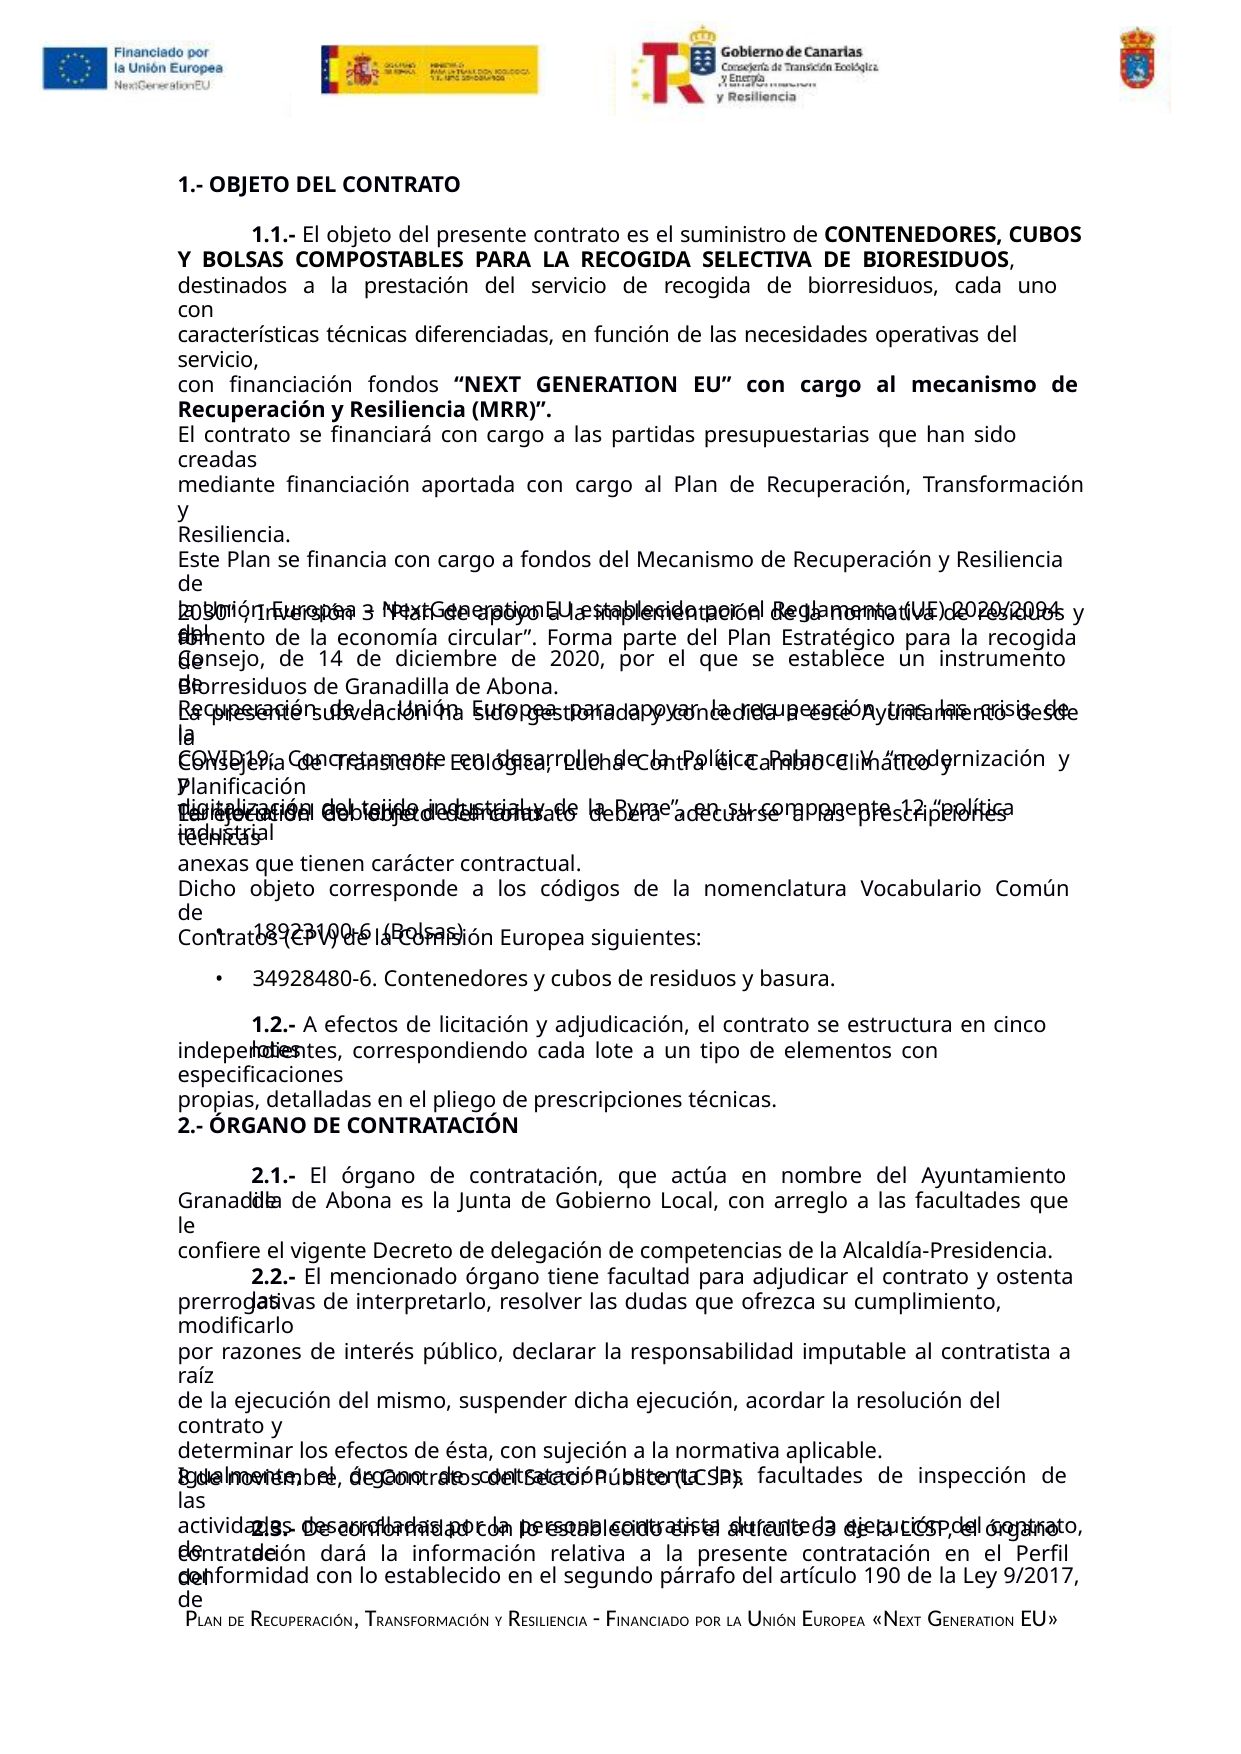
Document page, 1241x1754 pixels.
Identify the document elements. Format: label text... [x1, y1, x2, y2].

text 1.1.- El objeto del presente contrato es el suministro de CONTENEDORES, CUBOS [251, 223, 1088, 248]
text 18923100-6 (Bolsas) [252, 920, 486, 944]
text Granadilla de Abona es la Junta de Gobierno Local, con arreglo a las facultades que le [177, 1189, 1088, 1238]
text Contratos (CPV) de la Comisión Europea siguientes: [177, 926, 1088, 951]
text 2.1.- El órgano de contratación, que actúa en nombre del Ayuntamiento de [251, 1164, 1088, 1189]
text 2.- ÓRGANO DE CONTRATACIÓN [177, 1114, 552, 1138]
text Y BOLSAS COMPOSTABLES PARA LA RECOGIDA SELECTIVA DE BIORESIDUOS, [177, 248, 1090, 273]
text La presente subvención ha sido gestionada y concedida a este Ayuntamiento desde la [177, 701, 1090, 750]
text de noviembre, de Contratos del Sector Público (LCSP). [195, 1466, 756, 1491]
text 1.2.- A efectos de licitación y adjudicación, el contrato se estructura en cinco lotes [251, 1013, 1088, 1038]
text confiere el vigente Decreto de delegación de competencias de la Alcaldía-Presidencia. [177, 1239, 1088, 1263]
text 2.2.- El mencionado órgano tiene facultad para adjudicar el contrato y ostenta las [251, 1265, 1088, 1290]
text contratación dará la información relativa a la presente contratación en el Perfil del [177, 1541, 1088, 1590]
text por razones de interés público, declarar la responsabilidad imputable al contratista a raíz [177, 1339, 1088, 1388]
text Biorresiduos de Granadilla de Abona. [177, 675, 1090, 700]
text 1.- OBJETO DEL CONTRATO [177, 173, 503, 197]
text PLAN DE RECUPERACIÓN, TRANSFORMACIÓN Y RESILIENCIA - FINANCIADO POR LA UNIÓN EUROPEA «NEXT GENERATION EU» [185, 1604, 1083, 1632]
text determinar los efectos de ésta, con sujeción a la normativa aplicable. [177, 1439, 1088, 1463]
text mediante financiación aportada con cargo al Plan de Recuperación, Transformación y [177, 473, 1090, 522]
text características técnicas diferenciadas, en función de las necesidades operativas del servicio, [177, 323, 1090, 372]
text 2030” , Inversión 3 “Plan de apoyo a la implementación de la normativa de residuos y al [177, 600, 1090, 626]
text 34928480-6. Contenedores y cubos de residuos y basura. [252, 967, 840, 991]
text • [215, 920, 247, 944]
text actividades desarrolladas por la persona contratista durante la ejecución del contrato, de [177, 1514, 1088, 1541]
text Recuperación y Resiliencia (MRR)”. [177, 398, 1090, 422]
text Este Plan se financia con cargo a fondos del Mecanismo de Recuperación y Resiliencia de [177, 548, 1090, 597]
text anexas que tienen carácter contractual. [177, 851, 1088, 876]
text • [215, 967, 247, 991]
text con financiación fondos “NEXT GENERATION EU” con cargo al mecanismo de [177, 373, 1090, 397]
text Dicho objeto corresponde a los códigos de la nomenclatura Vocabulario Común de [177, 877, 1088, 926]
text El contrato se financiará con cargo a las partidas presupuestarias que han sido creadas [177, 423, 1090, 472]
text Igualmente, el órgano de contratación ostenta las facultades de inspección de las [177, 1464, 1088, 1513]
text fomento de la economía circular”. Forma parte del Plan Estratégico para la recogida de [177, 626, 1090, 674]
text conformidad con lo establecido en el segundo párrafo del artículo 190 de la Ley 9/2017, de [189, 1590, 1088, 1612]
text prerrogativas de interpretarlo, resolver las dudas que ofrezca su cumplimiento, modificarlo [177, 1290, 1088, 1339]
text La ejecución del objeto del contrato deberá adecuarse a las prescripciones técnicas [177, 802, 1088, 851]
text 2.3.- De conformidad con lo establecido en el artículo 63 de la LCSP, el órgano de [251, 1516, 1088, 1541]
text 8 [177, 1466, 195, 1491]
text Resiliencia. [177, 523, 1090, 547]
text propias, detalladas en el pliego de prescripciones técnicas. [177, 1088, 1088, 1113]
text independientes, correspondiendo cada lote a un tipo de elementos con especificaciones [177, 1038, 1088, 1087]
text Consejería de Transición Ecológica, Lucha Contra el Cambio Climático y Planificación [177, 751, 1090, 800]
text de la ejecución del mismo, suspender dicha ejecución, acordar la resolución del contrato y [177, 1389, 1088, 1438]
text destinados a la prestación del servicio de recogida de biorresiduos, cada uno con [177, 273, 1090, 322]
